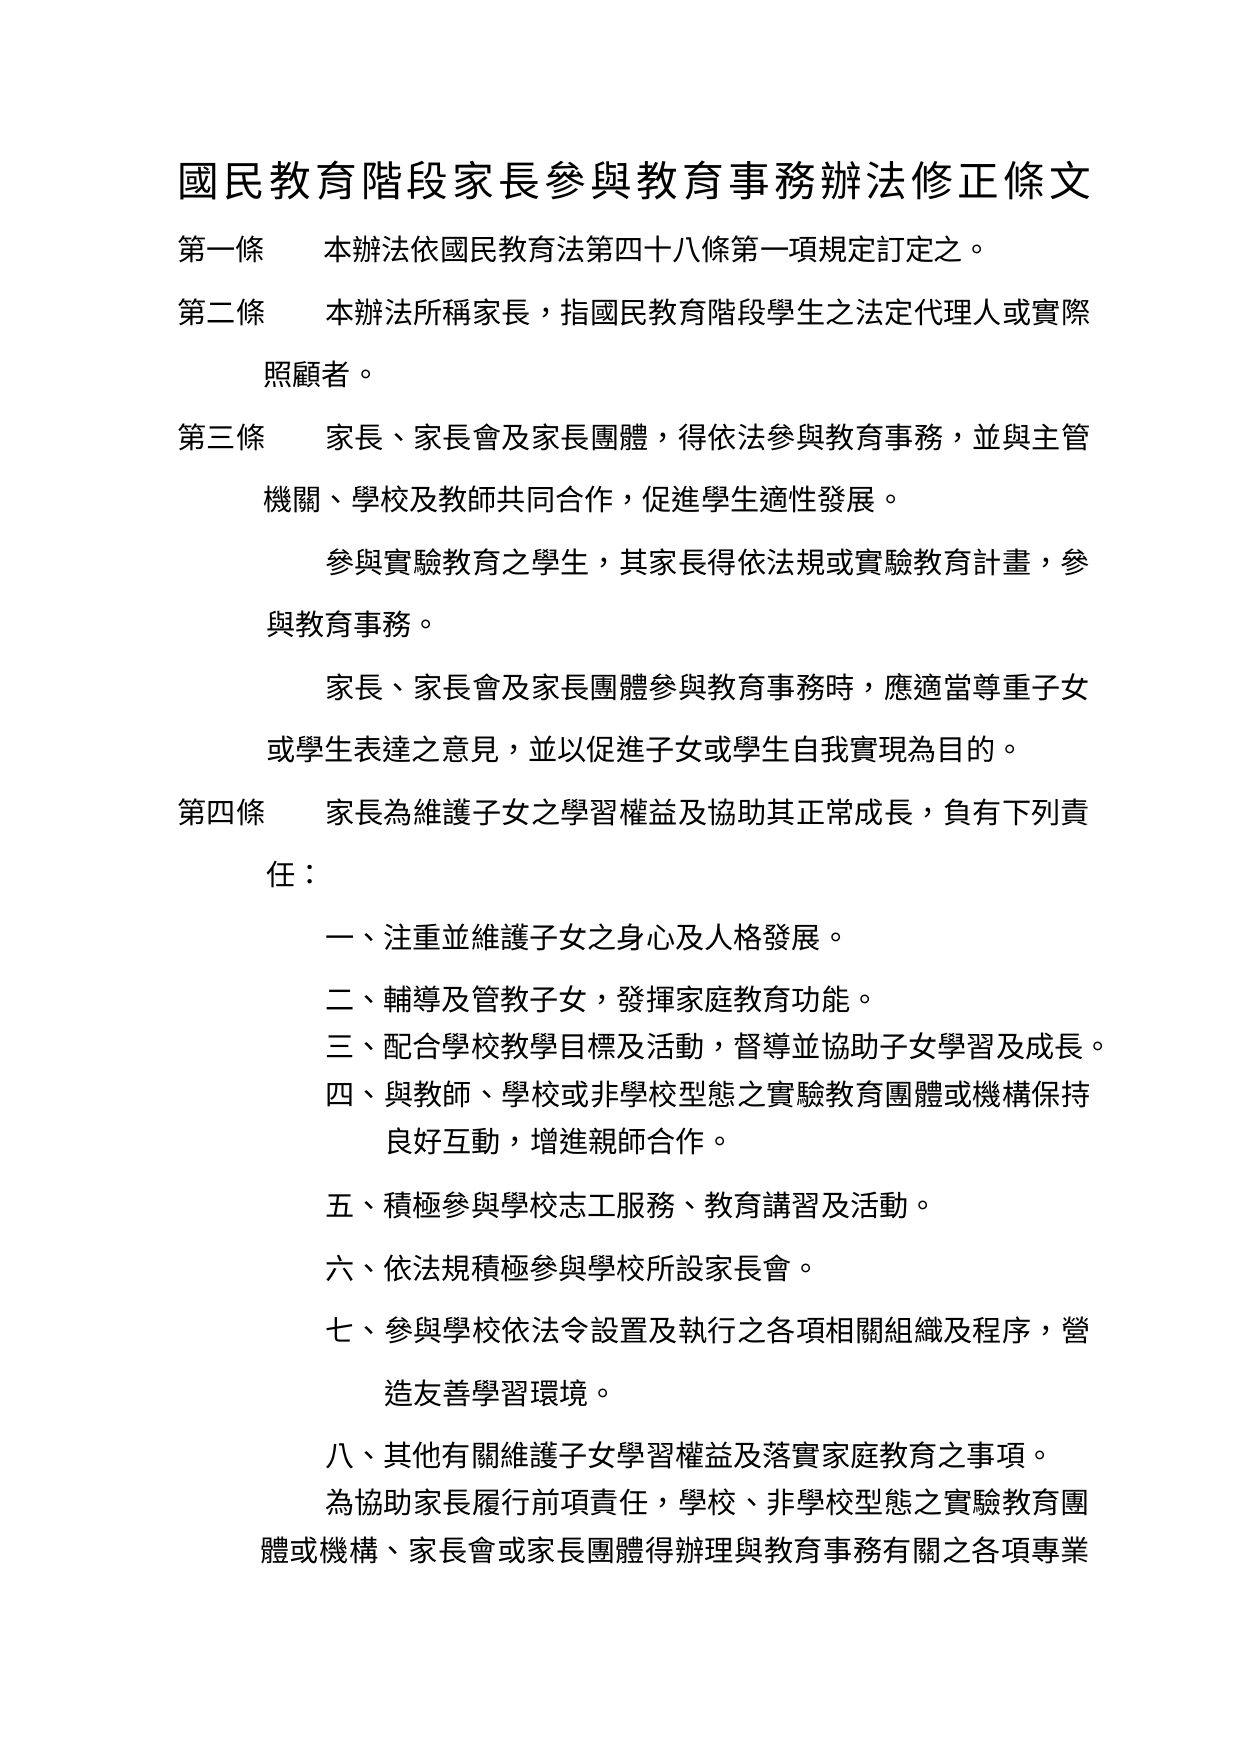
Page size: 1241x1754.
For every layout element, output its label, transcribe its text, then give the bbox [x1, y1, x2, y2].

text 家長、家長會及家長團體參與教育事務時，應適當尊重子女或學生表達之意見，並以促進子女或學生自我實現為目的。 [266, 644, 1092, 769]
text 第二條 本辦法所稱家長，指國民教育階段學生之法定代理人或實際照顧者。 [177, 269, 1092, 394]
text 八、其他有關維護子女學習權益及落實家庭教育之事項。 [325, 1412, 1092, 1475]
text 第一條 本辦法依國民教育法第四十八條第一項規定訂定之。 [177, 206, 1092, 269]
text 三、配合學校教學目標及活動，督導並協助子女學習及成長。 [325, 1019, 1092, 1067]
text 參與實驗教育之學生，其家長得依法規或實驗教育計畫，參與教育事務。 [266, 519, 1092, 644]
text 六、依法規積極參與學校所設家長會。 [260, 1225, 1092, 1287]
text 二、輔導及管教子女，發揮家庭教育功能。 [260, 956, 1092, 1019]
text 國民教育階段家長參與教育事務辦法修正條文 [177, 158, 1092, 206]
text 四、與教師、學校或非學校型態之實驗教育團體或機構保持良好互動，增進親師合作。 [325, 1067, 1092, 1162]
text 為協助家長履行前項責任，學校、非學校型態之實驗教育團體或機構、家長會或家長團體得辦理與教育事務有關之各項專業 [260, 1475, 1092, 1571]
text 第四條 家長為維護子女之學習權益及協助其正常成長，負有下列責任： [177, 769, 1092, 894]
text 五、積極參與學校志工服務、教育講習及活動。 [260, 1162, 1092, 1225]
text 七、參與學校依法令設置及執行之各項相關組織及程序，營造友善學習環境。 [325, 1287, 1092, 1412]
text 一、注重並維護子女之身心及人格發展。 [266, 894, 1092, 956]
text 第三條 家長、家長會及家長團體，得依法參與教育事務，並與主管機關、學校及教師共同合作，促進學生適性發展。 [177, 394, 1092, 519]
